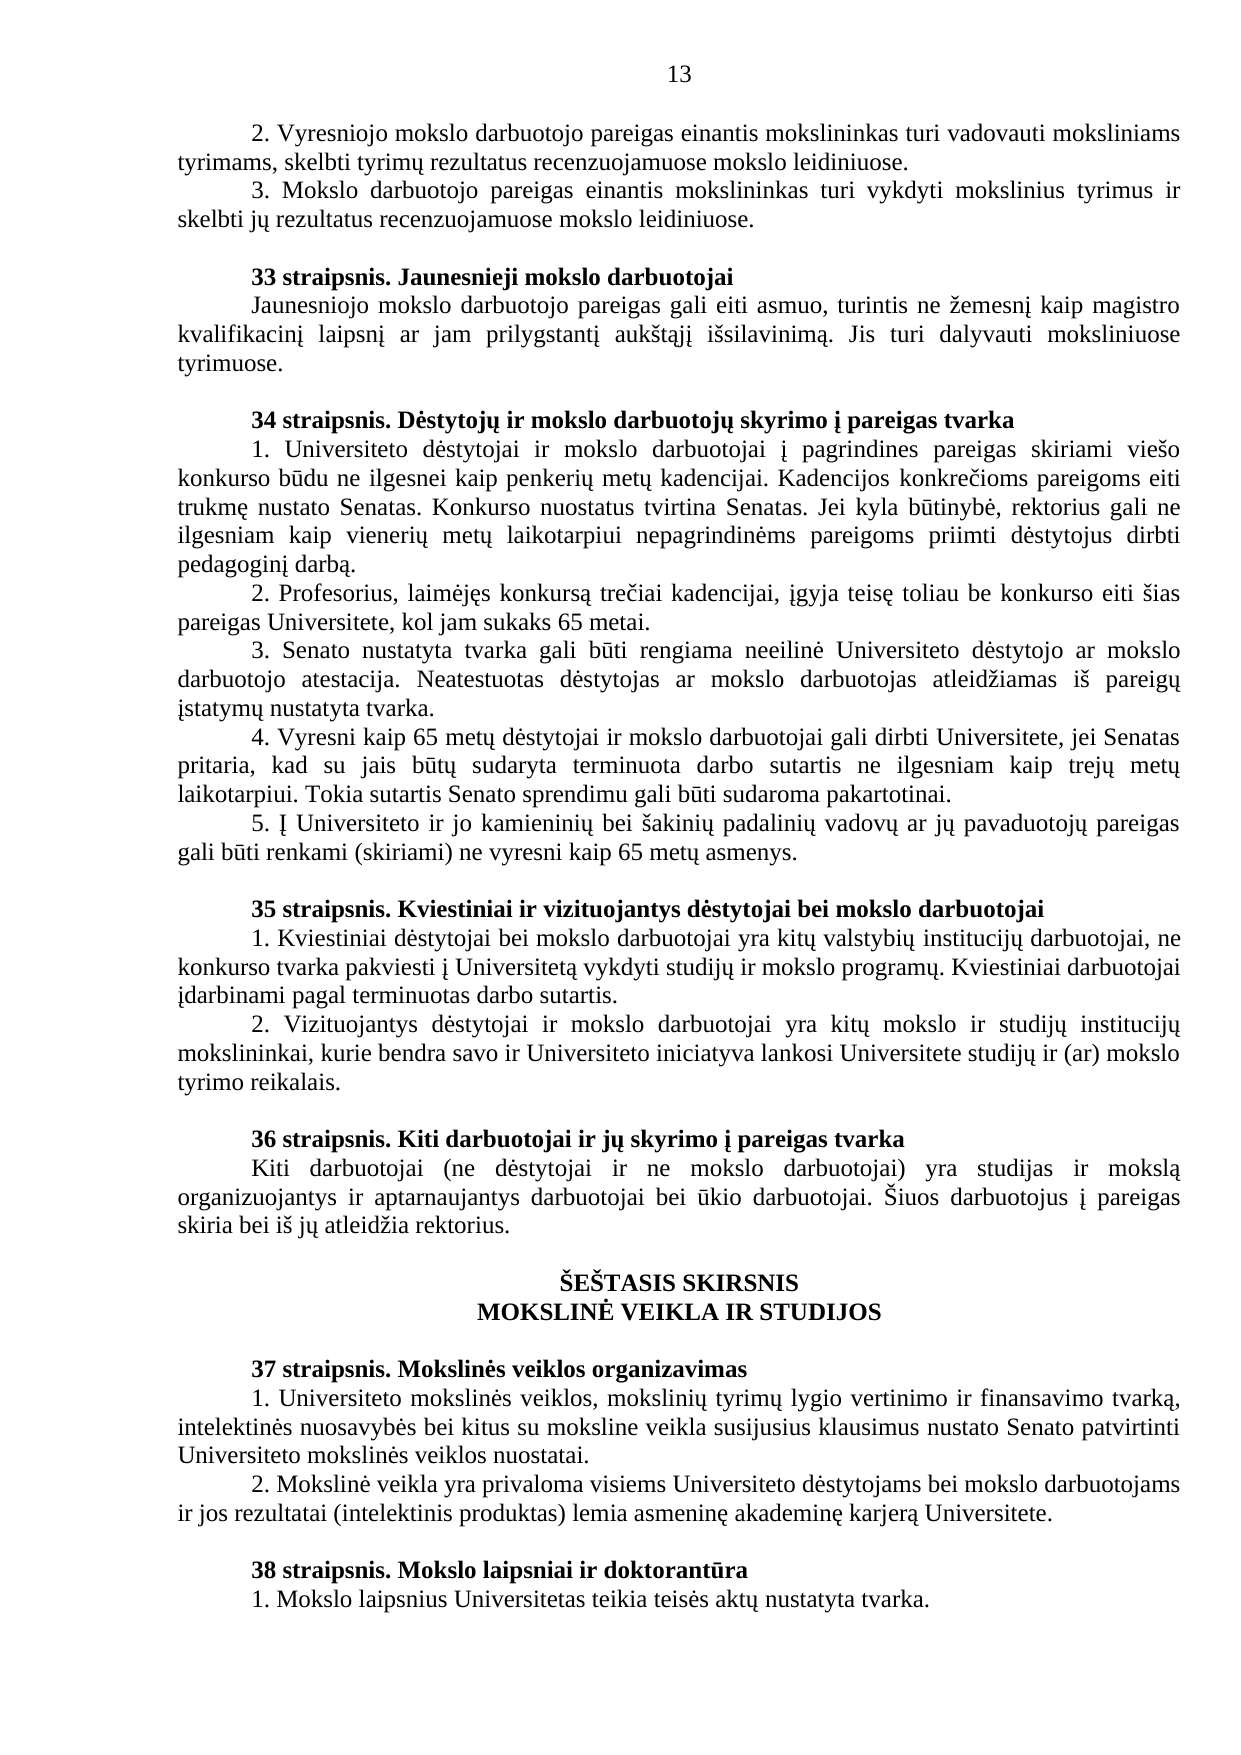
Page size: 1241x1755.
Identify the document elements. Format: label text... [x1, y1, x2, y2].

text 1. Kviestiniai dėstytojai bei mokslo darbuotojai yra kitų valstybių institucijų darbuotojai, ne konkurso tvarka pakviesti į Universitetą vykdyti studijų ir mokslo programų. Kviestiniai darbuotojai įdarbinami pagal terminuotas darbo sutartis. [177, 923, 1181, 1009]
text Mokslinė veikla ir studijos [177, 1297, 1181, 1326]
text Kiti darbuotojai (ne dėstytojai ir ne mokslo darbuotojai) yra studijas ir mokslą organizuojantys ir aptarnaujantys darbuotojai bei ūkio darbuotojai. Šiuos darbuotojus į pareigas skiria bei iš jų atleidžia rektorius. [177, 1153, 1181, 1239]
text 2. Vyresniojo mokslo darbuotojo pareigas einantis mokslininkas turi vadovauti moksliniams tyrimams, skelbti tyrimų rezultatus recenzuojamuose mokslo leidiniuose. [177, 118, 1181, 176]
text 2. Profesorius, laimėjęs konkursą trečiai kadencijai, įgyja teisę toliau be konkurso eiti šias pareigas Universitete, kol jam sukaks 65 metai. [177, 578, 1181, 636]
text 35 straipsnis. Kviestiniai ir vizituojantys dėstytojai bei mokslo darbuotojai [177, 894, 1181, 923]
text 33 straipsnis. Jaunesnieji mokslo darbuotojai [177, 262, 1181, 291]
text 2. Vizituojantys dėstytojai ir mokslo darbuotojai yra kitų mokslo ir studijų institucijų mokslininkai, kurie bendra savo ir Universiteto iniciatyva lankosi Universitete studijų ir (ar) mokslo tyrimo reikalais. [177, 1009, 1181, 1096]
text 1. Universiteto dėstytojai ir mokslo darbuotojai į pagrindines pareigas skiriami viešo konkurso būdu ne ilgesnei kaip penkerių metų kadencijai. Kadencijos konkrečioms pareigoms eiti trukmę nustato Senatas. Konkurso nuostatus tvirtina Senatas. Jei kyla būtinybė, rektorius gali ne ilgesniam kaip vienerių metų laikotarpiui nepagrindinėms pareigoms priimti dėstytojus dirbti pedagoginį darbą. [177, 434, 1181, 578]
text 5. Į Universiteto ir jo kamieninių bei šakinių padalinių vadovų ar jų pavaduotojų pareigas gali būti renkami (skiriami) ne vyresni kaip 65 metų asmenys. [177, 808, 1181, 866]
text 1. Mokslo laipsnius Universitetas teikia teisės aktų nustatyta tvarka. [177, 1584, 1181, 1613]
text 38 straipsnis. Mokslo laipsniai ir doktorantūra [177, 1556, 1181, 1584]
text 3. Mokslo darbuotojo pareigas einantis mokslininkas turi vykdyti mokslinius tyrimus ir skelbti jų rezultatus recenzuojamuose mokslo leidiniuose. [177, 176, 1181, 233]
text 1. Universiteto mokslinės veiklos, mokslinių tyrimų lygio vertinimo ir finansavimo tvarką, intelektinės nuosavybės bei kitus su moksline veikla susijusius klausimus nustato Senato patvirtinti Universiteto mokslinės veiklos nuostatai. [177, 1383, 1181, 1469]
text 3. Senato nustatyta tvarka gali būti rengiama neeilinė Universiteto dėstytojo ar mokslo darbuotojo atestacija. Neatestuotas dėstytojas ar mokslo darbuotojas atleidžiamas iš pareigų įstatymų nustatyta tvarka. [177, 636, 1181, 722]
text Jaunesniojo mokslo darbuotojo pareigas gali eiti asmuo, turintis ne žemesnį kaip magistro kvalifikacinį laipsnį ar jam prilygstantį aukštąjį išsilavinimą. Jis turi dalyvauti moksliniuose tyrimuose. [177, 291, 1181, 377]
text 34 straipsnis. Dėstytojų ir mokslo darbuotojų skyrimo į pareigas tvarka [177, 406, 1181, 434]
text 2. Mokslinė veikla yra privaloma visiems Universiteto dėstytojams bei mokslo darbuotojams ir jos rezultatai (intelektinis produktas) lemia asmeninę akademinę karjerą Universitete. [177, 1469, 1181, 1527]
text 36 straipsnis. Kiti darbuotojai ir jų skyrimo į pareigas tvarka [177, 1124, 1181, 1153]
text 37 straipsnis. Mokslinės veiklos organizavimas [177, 1354, 1181, 1383]
text šeštasis skirsnis [177, 1268, 1181, 1297]
text 4. Vyresni kaip 65 metų dėstytojai ir mokslo darbuotojai gali dirbti Universitete, jei Senatas pritaria, kad su jais būtų sudaryta terminuota darbo sutartis ne ilgesniam kaip trejų metų laikotarpiui. Tokia sutartis Senato sprendimu gali būti sudaroma pakartotinai. [177, 722, 1181, 808]
